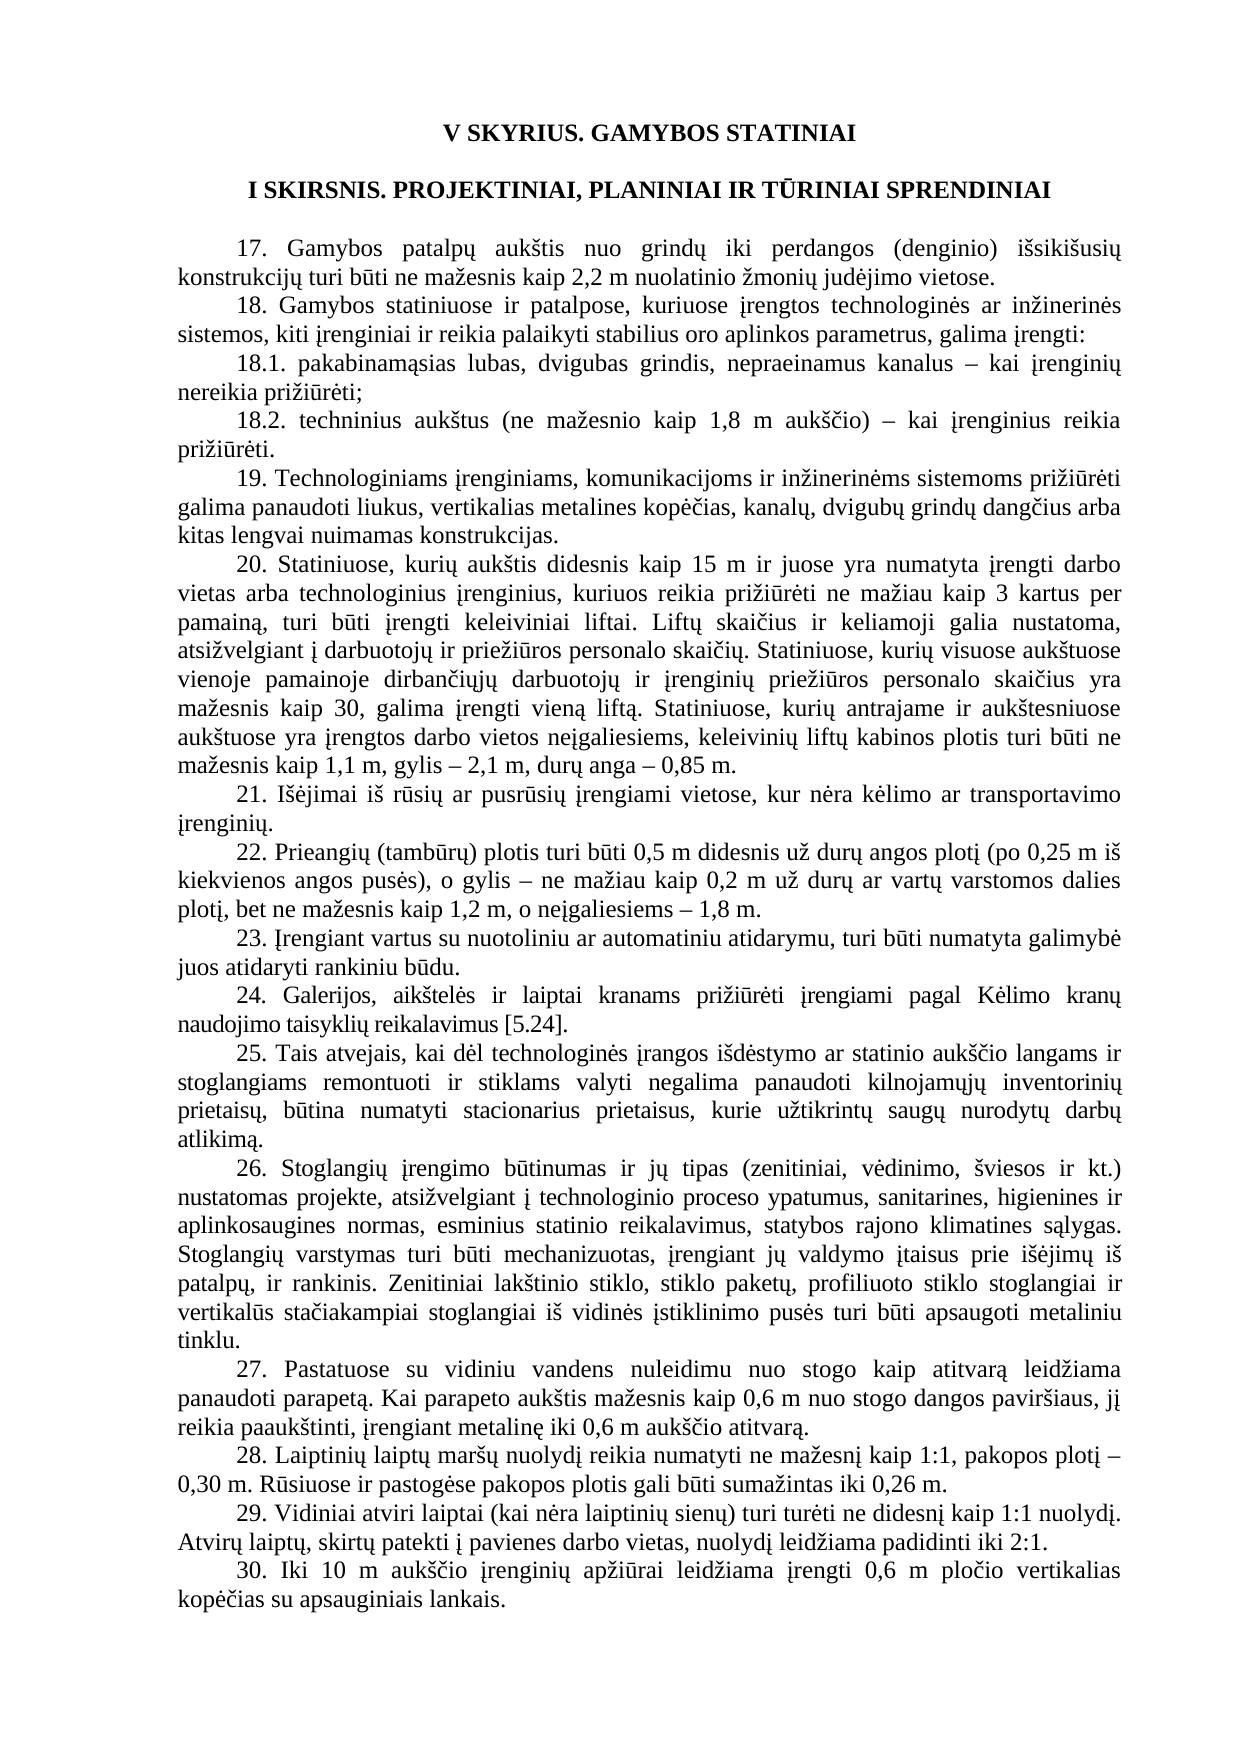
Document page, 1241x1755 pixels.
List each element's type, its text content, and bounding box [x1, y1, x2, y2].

text 27. Pastatuose su vidiniu vandens nuleidimu nuo stogo kaip atitvarą leidžiama panaudoti parapetą. Kai parapeto aukštis mažesnis kaip 0,6 m nuo stogo dangos paviršiaus, jį reikia paaukštinti, įrengiant metalinę iki 0,6 m aukščio atitvarą. [177, 1354, 1122, 1441]
text 23. Įrengiant vartus su nuotoliniu ar automatiniu atidarymu, turi būti numatyta galimybė juos atidaryti rankiniu būdu. [177, 923, 1122, 981]
text 29. Vidiniai atviri laiptai (kai nėra laiptinių sienų) turi turėti ne didesnį kaip 1:1 nuolydį. Atvirų laiptų, skirtų patekti į pavienes darbo vietas, nuolydį leidžiama padidinti iki 2:1. [177, 1498, 1122, 1556]
text 17. Gamybos patalpų aukštis nuo grindų iki perdangos (denginio) išsikišusių konstrukcijų turi būti ne mažesnis kaip 2,2 m nuolatinio žmonių judėjimo vietose. [177, 233, 1122, 291]
text 28. Laiptinių laiptų maršų nuolydį reikia numatyti ne mažesnį kaip 1:1, pakopos plotį – 0,30 m. Rūsiuose ir pastogėse pakopos plotis gali būti sumažintas iki 0,26 m. [177, 1441, 1122, 1498]
text 18. Gamybos statiniuose ir patalpose, kuriuose įrengtos technologinės ar inžinerinės sistemos, kiti įrenginiai ir reikia palaikyti stabilius oro aplinkos parametrus, galima įrengti: [177, 291, 1122, 348]
text V SKYRIUS. GAMYBOS STATINIAI [177, 118, 1122, 147]
text 18.1. pakabinamąsias lubas, dvigubas grindis, nepraeinamus kanalus – kai įrenginių nereikia prižiūrėti; [177, 348, 1122, 406]
text 20. Statiniuose, kurių aukštis didesnis kaip 15 m ir juose yra numatyta įrengti darbo vietas arba technologinius įrenginius, kuriuos reikia prižiūrėti ne mažiau kaip 3 kartus per pamainą, turi būti įrengti keleiviniai liftai. Liftų skaičius ir keliamoji galia nustatoma, atsižvelgiant į darbuotojų ir priežiūros personalo skaičių. Statiniuose, kurių visuose aukštuose vienoje pamainoje dirbančiųjų darbuotojų ir įrenginių priežiūros personalo skaičius yra mažesnis kaip 30, galima įrengti vieną liftą. Statiniuose, kurių antrajame ir aukštesniuose aukštuose yra įrengtos darbo vietos neįgaliesiems, keleivinių liftų kabinos plotis turi būti ne mažesnis kaip 1,1 m, gylis – 2,1 m, durų anga – 0,85 m. [177, 549, 1122, 779]
text 18.2. techninius aukštus (ne mažesnio kaip 1,8 m aukščio) – kai įrenginius reikia prižiūrėti. [177, 406, 1122, 463]
text 22. Prieangių (tambūrų) plotis turi būti 0,5 m didesnis už durų angos plotį (po 0,25 m iš kiekvienos angos pusės), o gylis – ne mažiau kaip 0,2 m už durų ar vartų varstomos dalies plotį, bet ne mažesnis kaip 1,2 m, o neįgaliesiems – 1,8 m. [177, 837, 1122, 923]
text 25. Tais atvejais, kai dėl technologinės įrangos išdėstymo ar statinio aukščio langams ir stoglangiams remontuoti ir stiklams valyti negalima panaudoti kilnojamųjų inventorinių prietaisų, būtina numatyti stacionarius prietaisus, kurie užtikrintų saugų nurodytų darbų atlikimą. [177, 1038, 1122, 1153]
text 21. Išėjimai iš rūsių ar pusrūsių įrengiami vietose, kur nėra kėlimo ar transportavimo įrenginių. [177, 779, 1122, 837]
text I SKIRSNIS. PROJEKTINIAI, PLANINIAI IR TŪRINIAI SPRENDINIAI [177, 176, 1122, 204]
text 30. Iki 10 m aukščio įrenginių apžiūrai leidžiama įrengti 0,6 m pločio vertikalias kopėčias su apsauginiais lankais. [177, 1556, 1122, 1613]
text 19. Technologiniams įrenginiams, komunikacijoms ir inžinerinėms sistemoms prižiūrėti galima panaudoti liukus, vertikalias metalines kopėčias, kanalų, dvigubų grindų dangčius arba kitas lengvai nuimamas konstrukcijas. [177, 463, 1122, 549]
text 26. Stoglangių įrengimo būtinumas ir jų tipas (zenitiniai, vėdinimo, šviesos ir kt.) nustatomas projekte, atsižvelgiant į technologinio proceso ypatumus, sanitarines, higienines ir aplinkosaugines normas, esminius statinio reikalavimus, statybos rajono klimatines sąlygas. Stoglangių varstymas turi būti mechanizuotas, įrengiant jų valdymo įtaisus prie išėjimų iš patalpų, ir rankinis. Zenitiniai lakštinio stiklo, stiklo paketų, profiliuoto stiklo stoglangiai ir vertikalūs stačiakampiai stoglangiai iš vidinės įstiklinimo pusės turi būti apsaugoti metaliniu tinklu. [177, 1153, 1122, 1354]
text 24. Galerijos, aikštelės ir laiptai kranams prižiūrėti įrengiami pagal Kėlimo kranų naudojimo taisyklių reikalavimus [5.24]. [177, 981, 1122, 1038]
